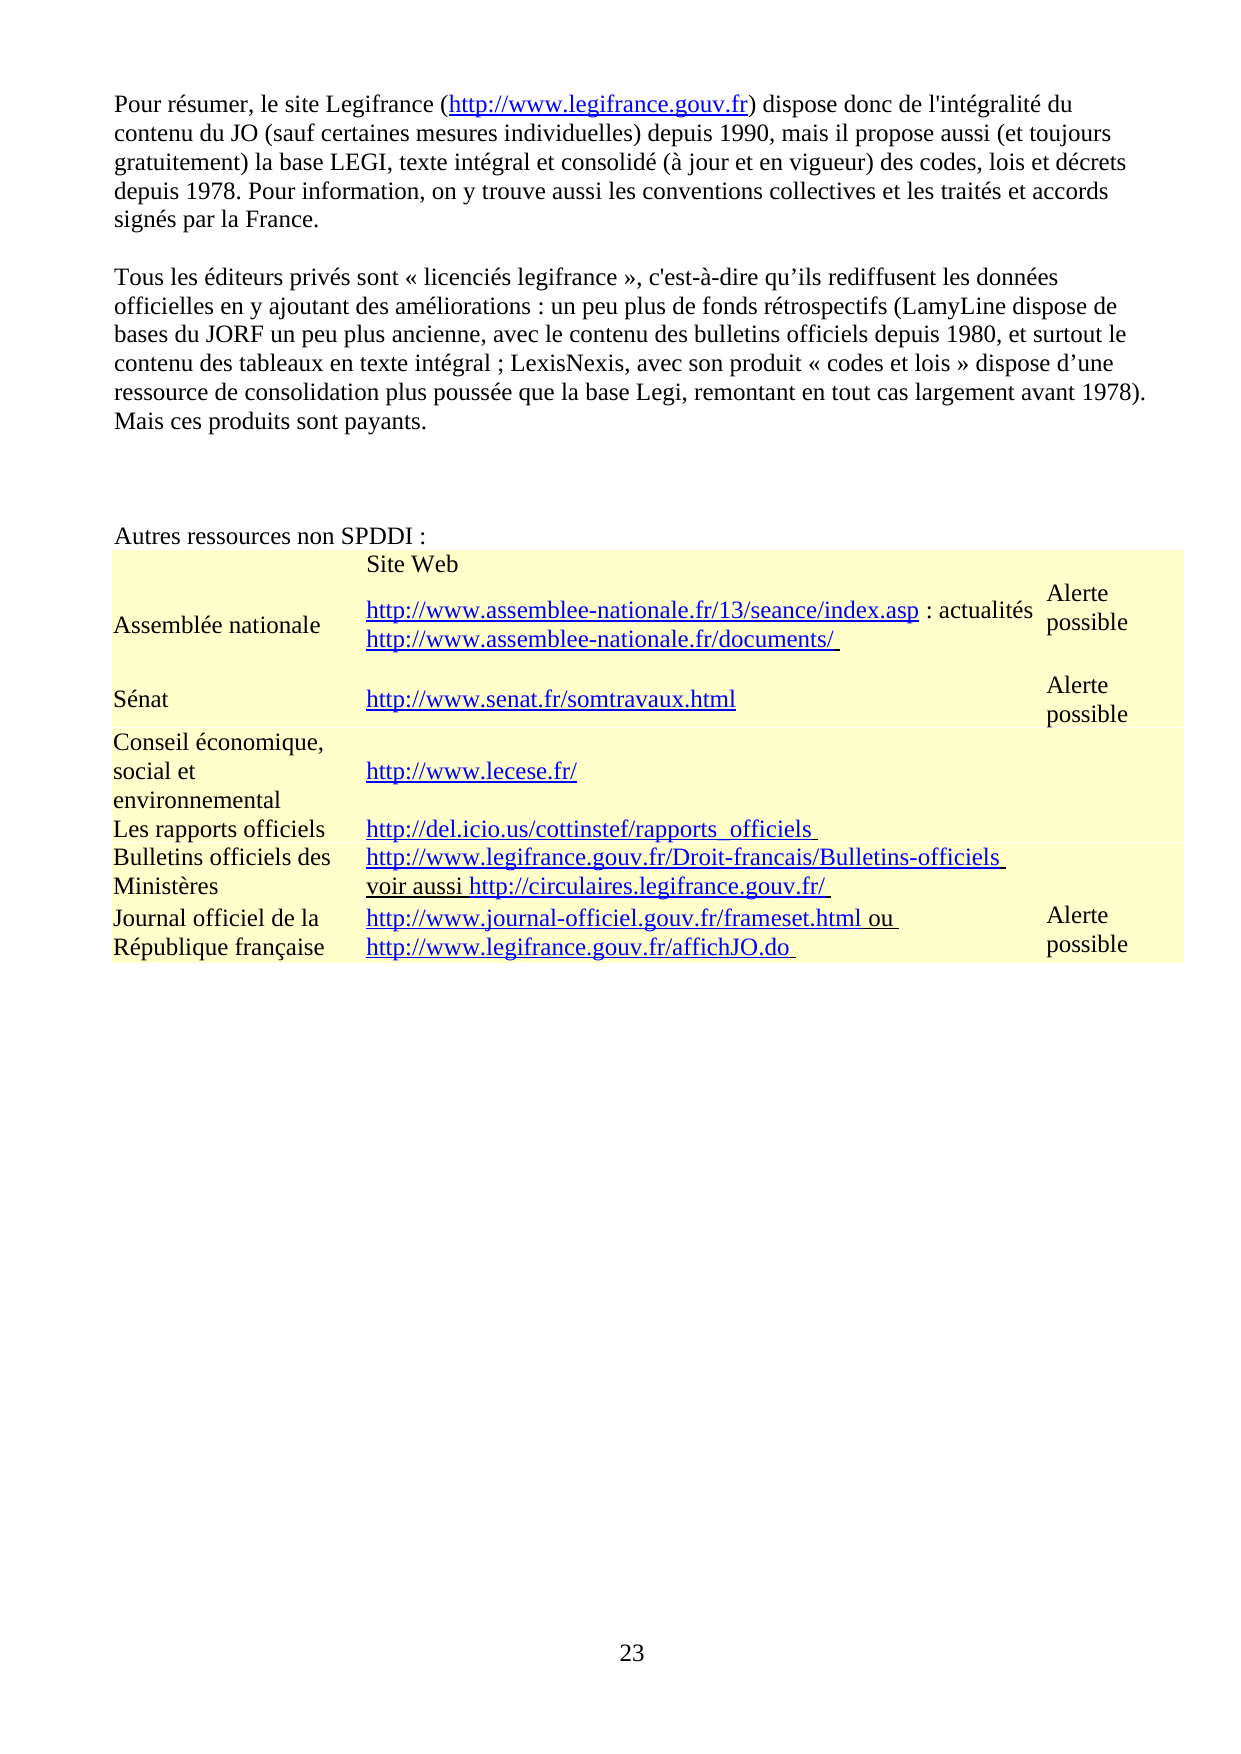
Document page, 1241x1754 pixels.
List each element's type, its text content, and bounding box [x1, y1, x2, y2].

table_cell http://www.journal-officiel.gouv.fr/frameset.html ou http://www.legifrance.gouv.fr/affichJO.do [365, 900, 1045, 963]
table_cell http://www.lecese.fr/ [365, 728, 1045, 814]
text Pour résumer, le site Legifrance (http://www.legifrance.gouv.fr) dispose donc de l'intégralité du contenu du JO (sauf certaines mesures individuelles) depuis 1990, mais il propose aussi (et toujours gratuitement) la base LEGI, texte intégral et consolidé (à jour et en vigueur) des codes, lois et décrets depuis 1978. Pour information, on y trouve aussi les conventions collectives et les traités et accords signés par la France. [114, 89, 1150, 233]
table_cell [1045, 814, 1184, 842]
table_cell [1045, 728, 1184, 814]
table_cell Alerte possible [1045, 670, 1184, 727]
text Autres ressources non SPDDI : [114, 521, 1150, 549]
table_cell Bulletins officiels des Ministères [112, 843, 365, 900]
text Tous les éditeurs privés sont « licenciés legifrance », c'est-à-dire qu’ils rediffusent les données officielles en y ajoutant des améliorations : un peu plus de fonds rétrospectifs (LamyLine dispose de bases du JORF un peu plus ancienne, avec le contenu des bulletins officiels depuis 1980, et surtout le contenu des tableaux en texte intégral ; LexisNexis, avec son produit « codes et lois » dispose d’une ressource de consolidation plus poussée que la base Legi, remontant en tout cas largement avant 1978). [114, 262, 1150, 406]
table_cell Alerte possible [1045, 578, 1184, 670]
table_cell http://www.legifrance.gouv.fr/Droit-francais/Bulletins-officiels voir aussi http://circulaires.legifrance.gouv.fr/ [365, 843, 1045, 900]
table_cell Les rapports officiels [112, 814, 365, 842]
table_header [112, 550, 365, 578]
table_cell Conseil économique, social et environnemental [112, 728, 365, 814]
table_cell http://del.icio.us/cottinstef/rapports_officiels [365, 814, 1045, 842]
table_cell Assemblée nationale [112, 578, 365, 670]
table_header Site Web [365, 550, 1045, 578]
table_cell http://www.assemblee-nationale.fr/13/seance/index.asp : actualités http://www.assemblee-nationale.fr/documents/ [365, 578, 1045, 670]
text Mais ces produits sont payants. [114, 406, 1150, 434]
table_cell Journal officiel de la République française [112, 900, 365, 963]
table_cell Sénat [112, 670, 365, 727]
table_cell http://www.senat.fr/somtravaux.html [365, 670, 1045, 727]
table_cell Alerte possible [1045, 900, 1184, 963]
table_cell [1045, 843, 1184, 900]
table_header [1045, 550, 1184, 578]
